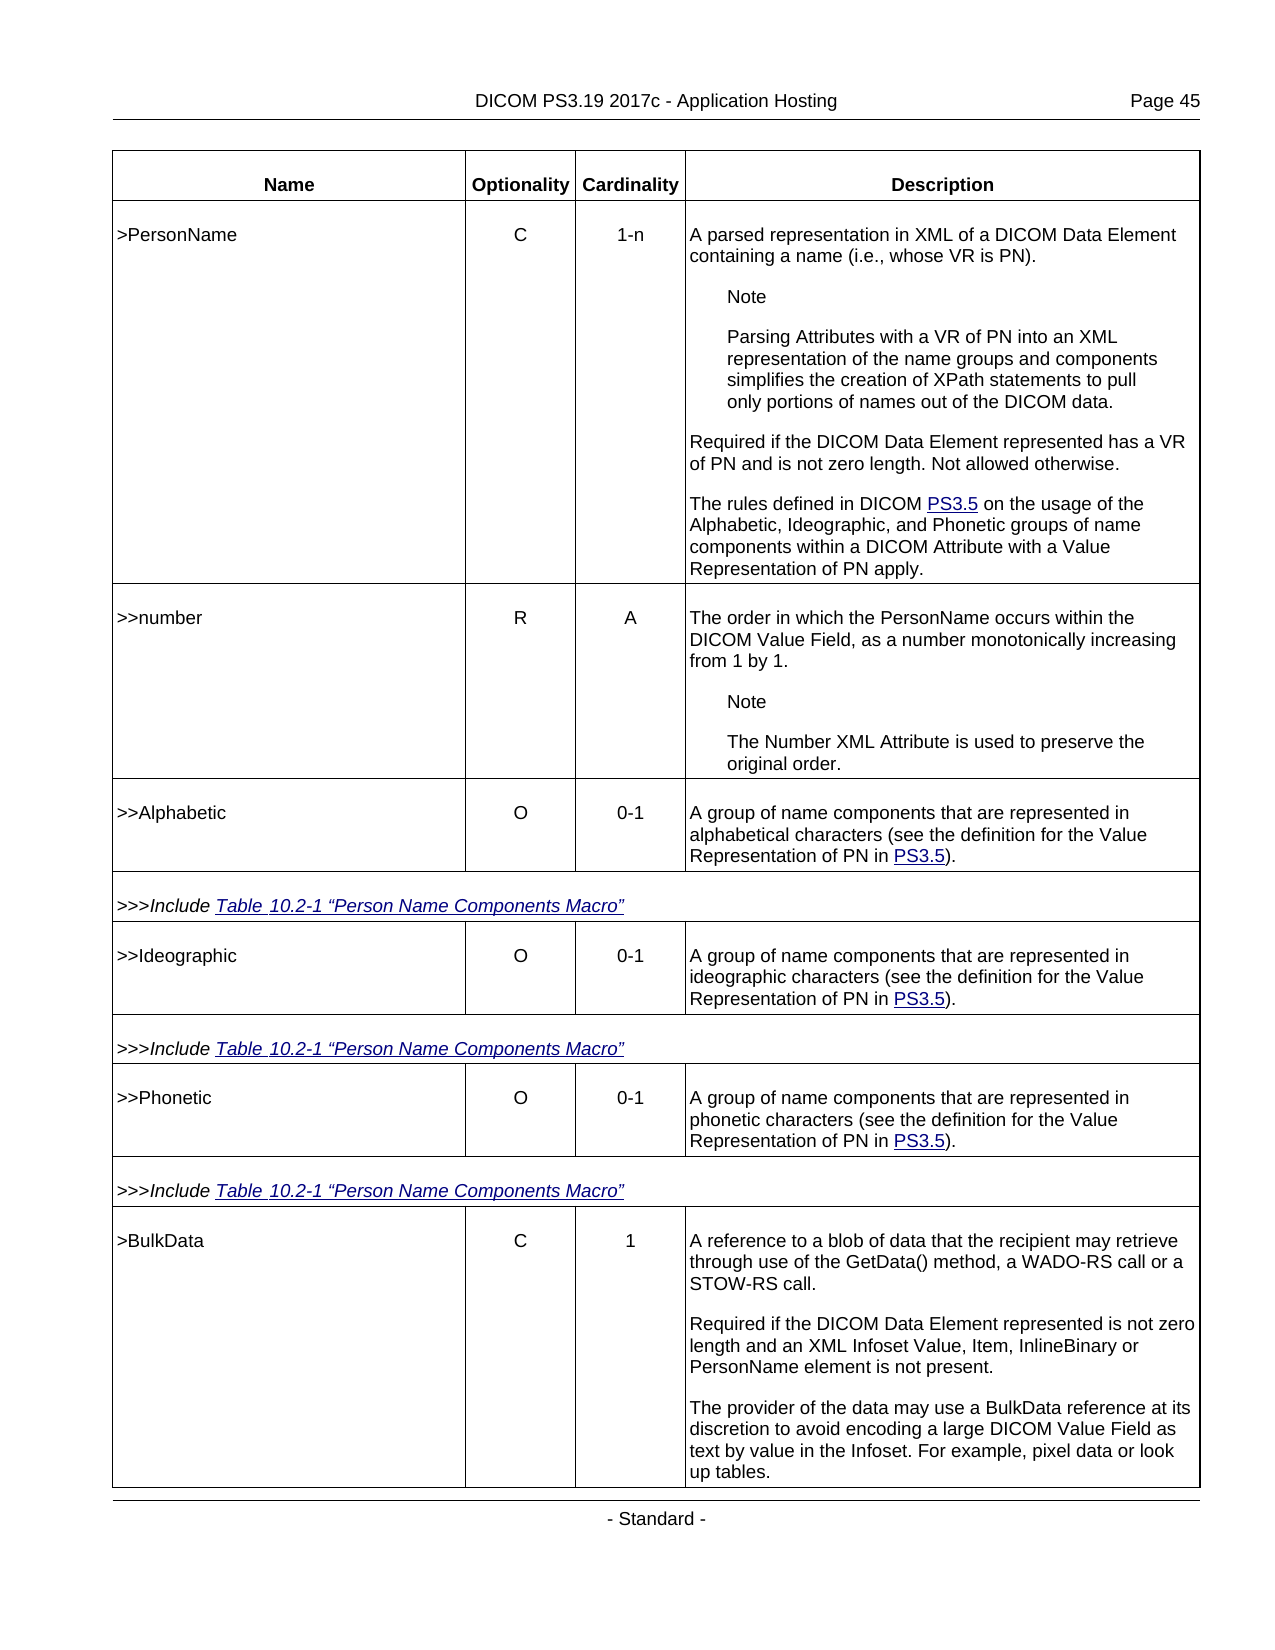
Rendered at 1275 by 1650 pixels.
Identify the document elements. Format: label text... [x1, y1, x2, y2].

table_cell O [466, 1064, 575, 1156]
table_cell >>>Include Table 10.2-1 “Person Name Components Macro” [113, 1157, 1199, 1206]
table_cell >BulkData [113, 1207, 465, 1487]
table_cell A group of name components that are represented in phonetic characters (see the definition for the Value Representation of PN in PS3.5). [686, 1064, 1199, 1156]
table_cell >>>Include Table 10.2-1 “Person Name Components Macro” [113, 1015, 1199, 1063]
table_cell A [576, 584, 685, 778]
table_cell O [466, 779, 575, 871]
table_header Description [686, 151, 1199, 200]
table_cell C [466, 1207, 575, 1487]
table_cell 0-1 [576, 922, 685, 1013]
table_cell C [466, 201, 575, 583]
table_cell >>Ideographic [113, 922, 465, 1013]
table_cell A reference to a blob of data that the recipient may retrieve through use of the GetData() method, a WADO-RS call or a STOW-RS call. Required if the DICOM Data Element represented is not zero length and an XML Infoset Value, Item, InlineBinary or PersonName element is not present. The provider of the data may use a BulkData reference at its discretion to avoid encoding a large DICOM Value Field as text by value in the Infoset. For example, pixel data or look up tables. [686, 1207, 1199, 1487]
table_cell >>number [113, 584, 465, 778]
table_cell >>Phonetic [113, 1064, 465, 1156]
table_cell R [466, 584, 575, 778]
table_cell A group of name components that are represented in ideographic characters (see the definition for the Value Representation of PN in PS3.5). [686, 922, 1199, 1013]
table_cell >>>Include Table 10.2-1 “Person Name Components Macro” [113, 872, 1199, 921]
table_cell 1 [576, 1207, 685, 1487]
table_cell 0-1 [576, 779, 685, 871]
table_cell A group of name components that are represented in alphabetical characters (see the definition for the Value Representation of PN in PS3.5). [686, 779, 1199, 871]
table_cell The order in which the PersonName occurs within the DICOM Value Field, as a number monotonically increasing from 1 by 1. Note The Number XML Attribute is used to preserve the original order. [686, 584, 1199, 778]
table_cell 1-n [576, 201, 685, 583]
table_cell O [466, 922, 575, 1013]
table_cell 0-1 [576, 1064, 685, 1156]
table_header Cardinality [576, 151, 685, 200]
table_header Optionality [466, 151, 575, 200]
table_header Name [113, 151, 465, 200]
table_cell >>Alphabetic [113, 779, 465, 871]
table_cell A parsed representation in XML of a DICOM Data Element containing a name (i.e., whose VR is PN). Note Parsing Attributes with a VR of PN into an XML representation of the name groups and components simplifies the creation of XPath statements to pull only portions of names out of the DICOM data. Required if the DICOM Data Element represented has a VR of PN and is not zero length. Not allowed otherwise. The rules defined in DICOM PS3.5 on the usage of the Alphabetic, Ideographic, and Phonetic groups of name components within a DICOM Attribute with a Value Representation of PN apply. [686, 201, 1199, 583]
table_cell >PersonName [113, 201, 465, 583]
